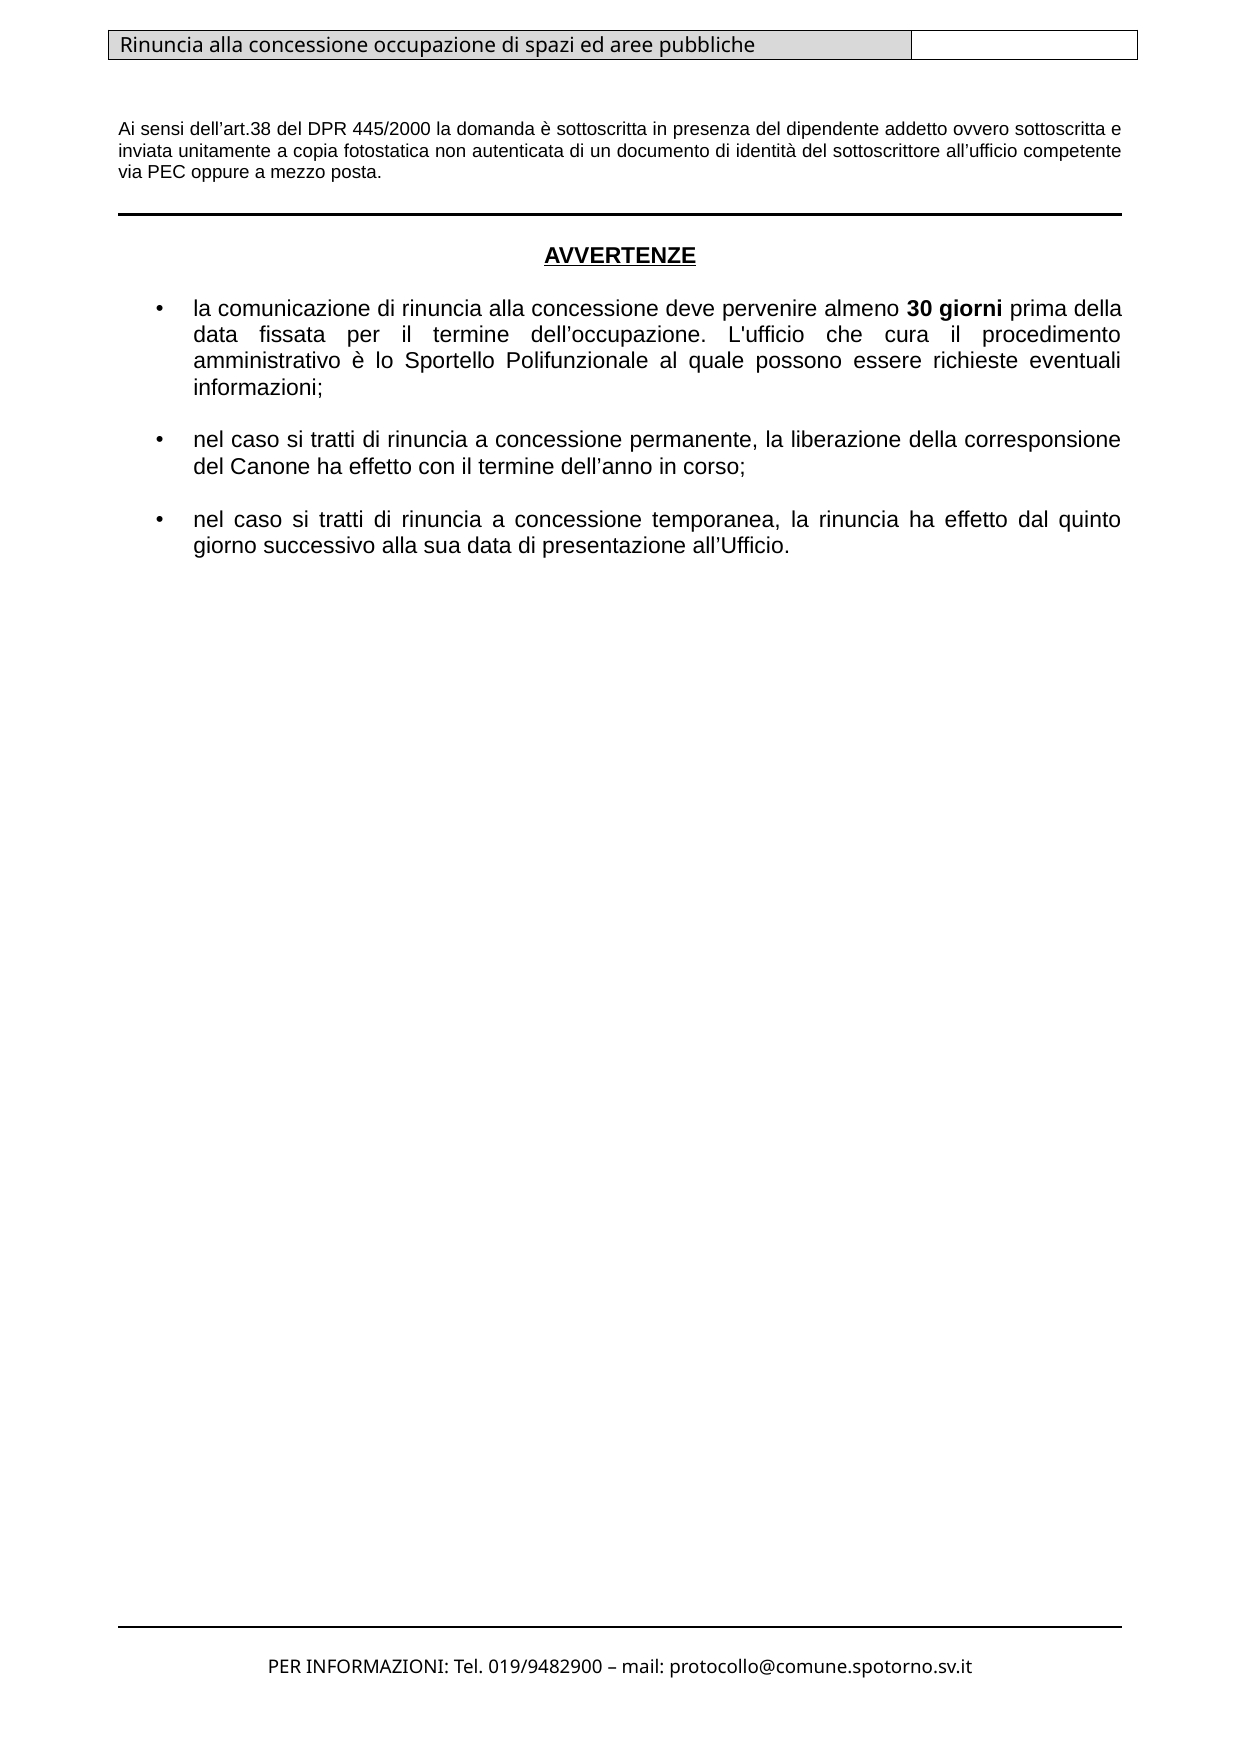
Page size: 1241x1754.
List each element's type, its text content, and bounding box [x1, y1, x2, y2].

text Ai sensi dell’art.38 del DPR 445/2000 la domanda è sottoscritta in presenza del dipendente addetto ovvero sottoscritta e inviata unitamente a copia fotostatica non autenticata di un documento di identità del sottoscrittore all’ufficio competente via PEC oppure a mezzo posta. [118, 118, 1122, 183]
list la comunicazione di rinuncia alla concessione deve pervenire almeno 30 giorni prima della data fissata per il termine dell’occupazione. L'ufficio che cura il procedimento amministrativo è lo Sportello Polifunzionale al quale possono essere richieste eventuali informazioni; [156, 295, 1122, 400]
list nel caso si tratti di rinuncia a concessione temporanea, la rinuncia ha effetto dal quinto giorno successivo alla sua data di presentazione all’Ufficio. [156, 506, 1122, 558]
text AVVERTENZE [118, 242, 1122, 268]
list nel caso si tratti di rinuncia a concessione permanente, la liberazione della corresponsione del Canone ha effetto con il termine dell’anno in corso; [156, 426, 1122, 479]
